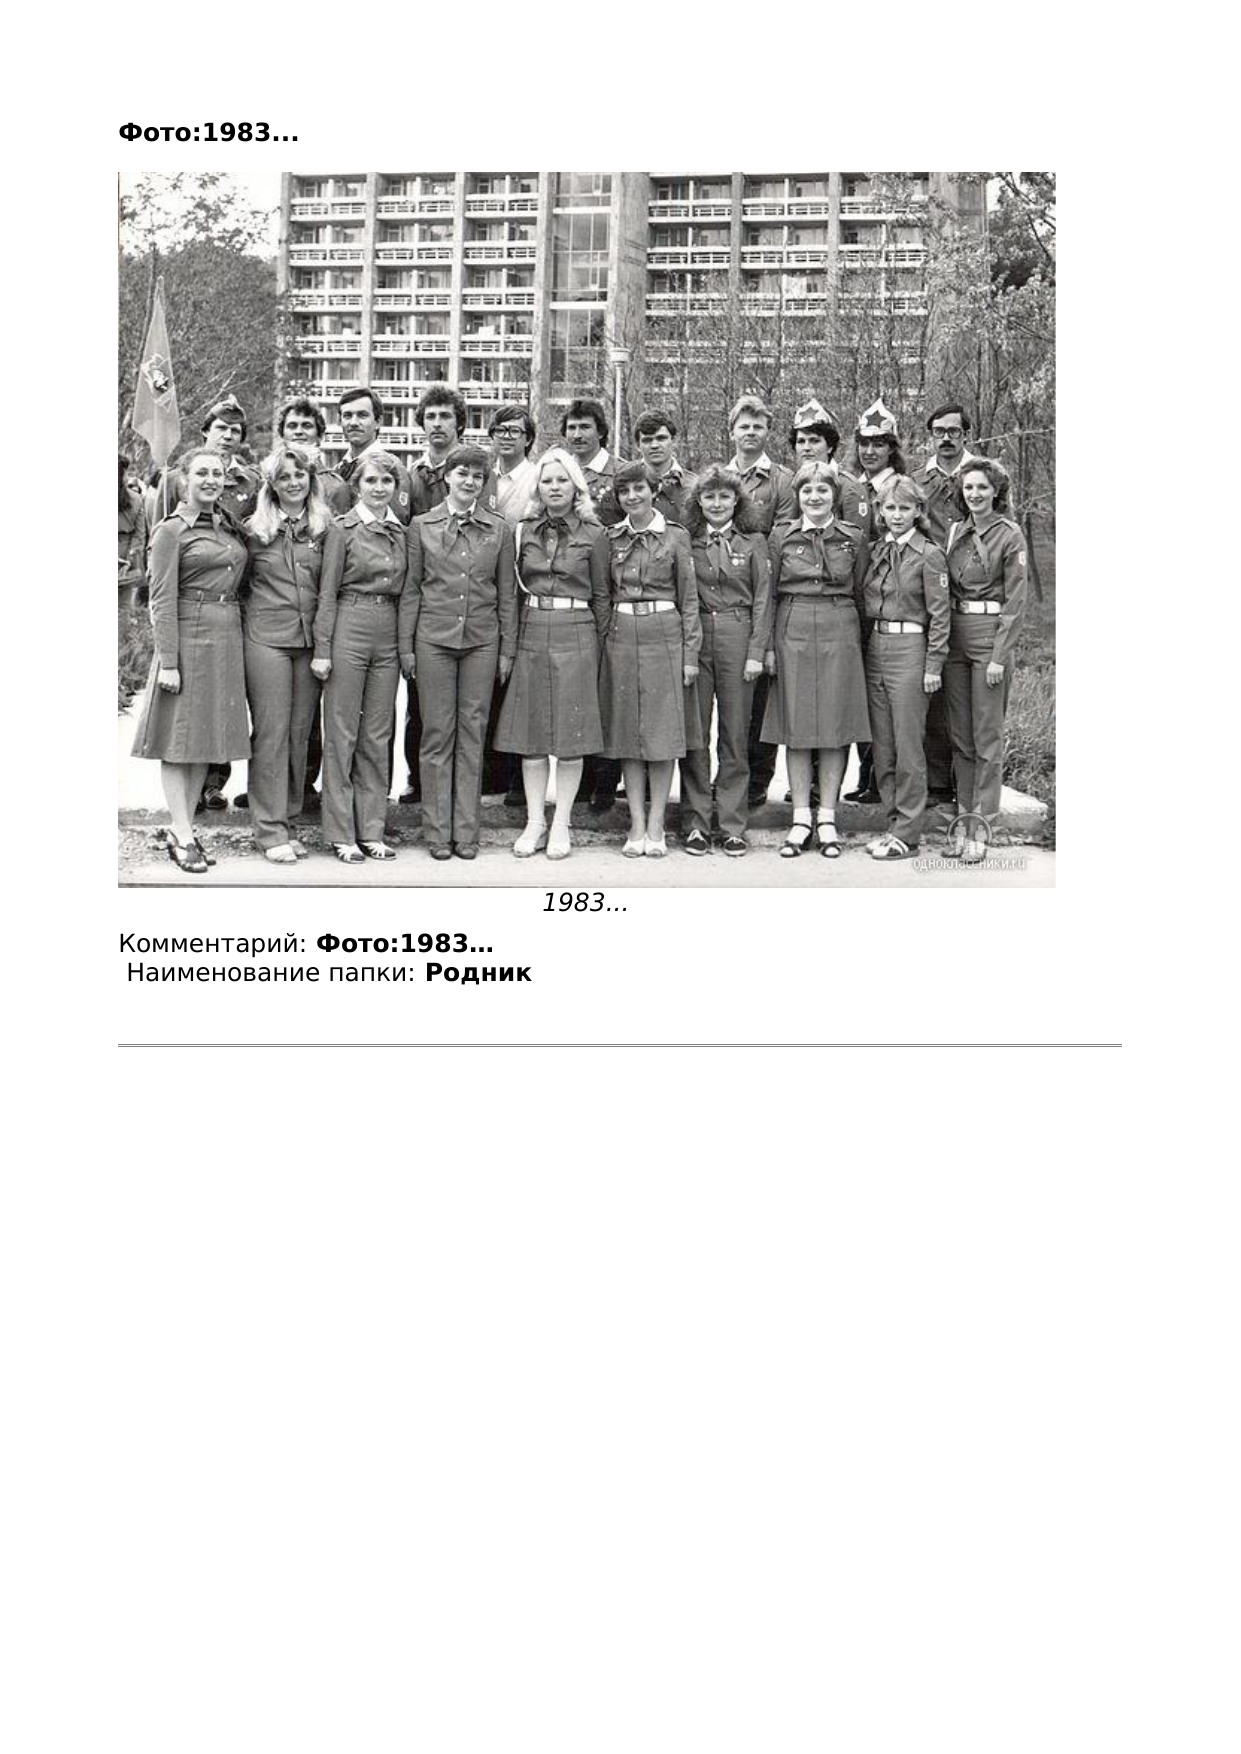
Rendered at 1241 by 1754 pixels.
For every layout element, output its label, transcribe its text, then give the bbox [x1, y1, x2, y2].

text 1983... [118, 888, 1056, 917]
subtitle Фото:1983... [118, 118, 1122, 147]
picture [118, 172, 1056, 888]
text Комментарий: Фото:1983… Наименование папки: Родник [118, 929, 1122, 1017]
